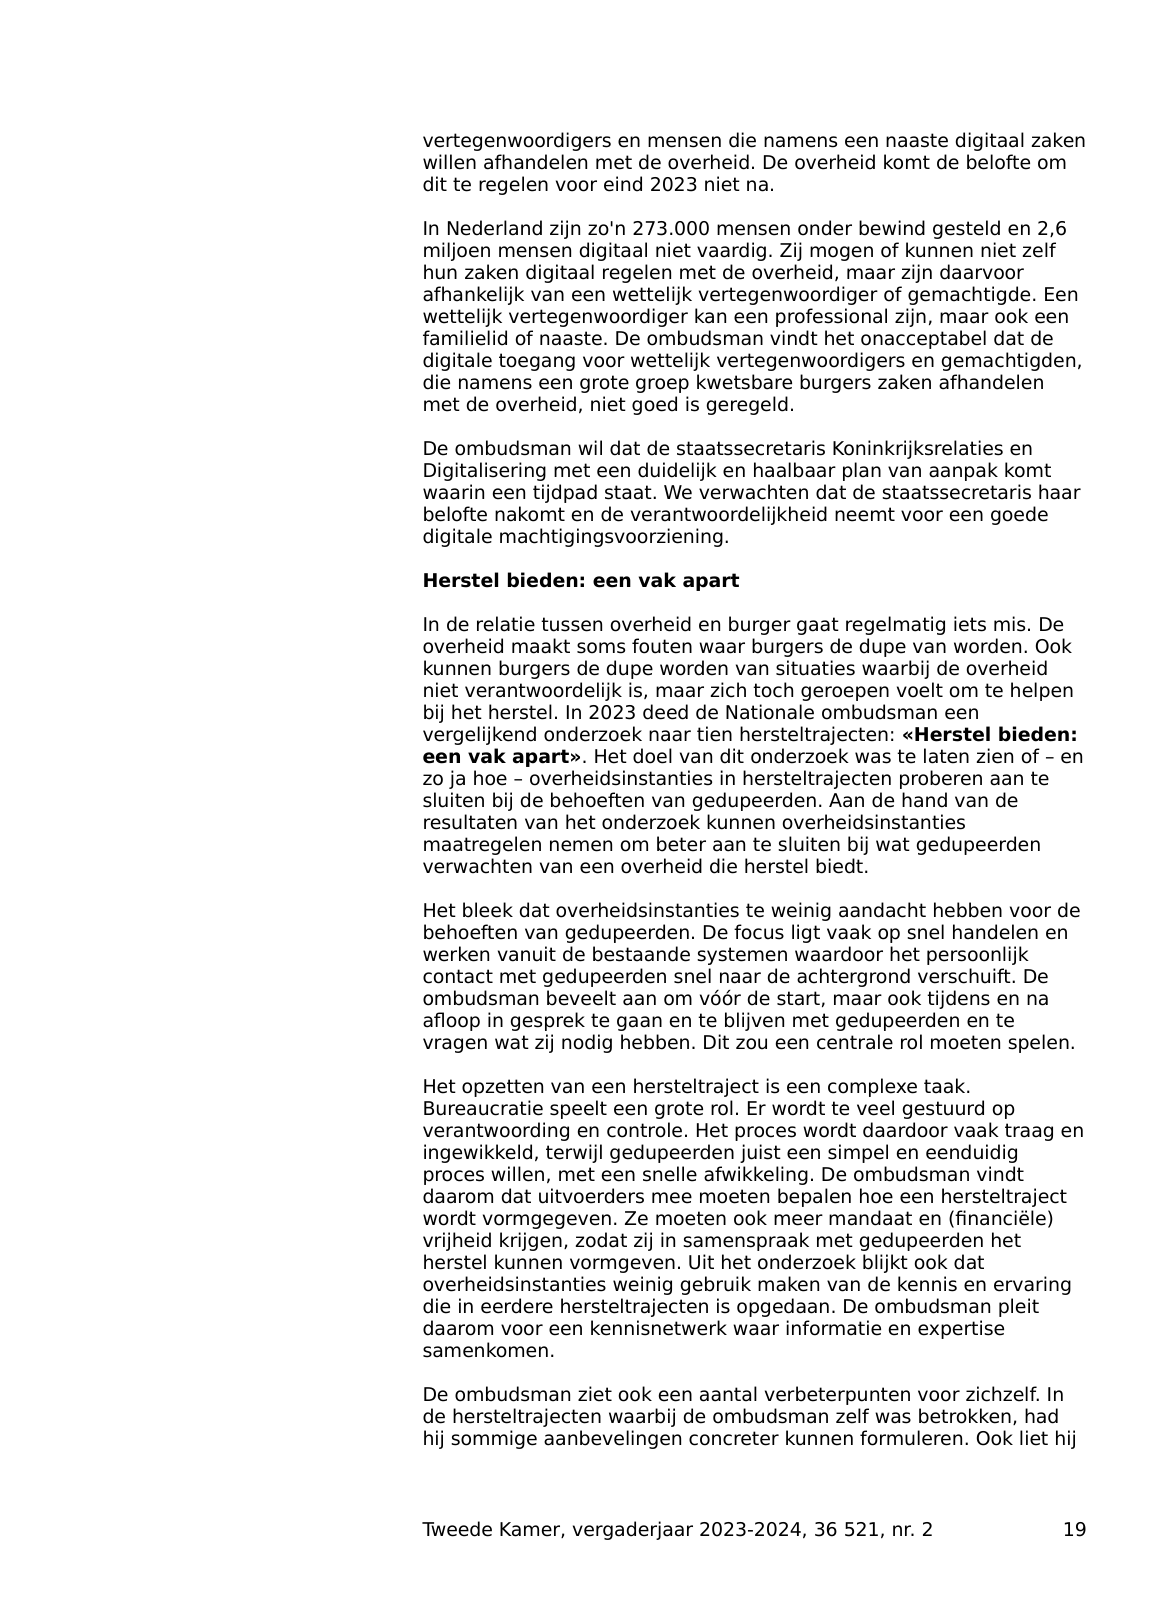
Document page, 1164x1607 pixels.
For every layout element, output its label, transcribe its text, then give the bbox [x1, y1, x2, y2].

text In de relatie tussen overheid en burger gaat regelmatig iets mis. De overheid maakt soms fouten waar burgers de dupe van worden. Ook kunnen burgers de dupe worden van situaties waarbij de overheid niet verantwoordelijk is, maar zich toch geroepen voelt om te helpen bij het herstel. In 2023 deed de Nationale ombudsman een vergelijkend onderzoek naar tien hersteltrajecten: «Herstel bieden: een vak apart». Het doel van dit onderzoek was te laten zien of – en zo ja hoe – overheidsinstanties in hersteltrajecten proberen aan te sluiten bij de behoeften van gedupeerden. Aan de hand van de resultaten van het onderzoek kunnen overheidsinstanties maatregelen nemen om beter aan te sluiten bij wat gedupeerden verwachten van een overheid die herstel biedt. [422, 614, 1087, 878]
text Het opzetten van een hersteltraject is een complexe taak. Bureaucratie speelt een grote rol. Er wordt te veel gestuurd op verantwoording en controle. Het proces wordt daardoor vaak traag en ingewikkeld, terwijl gedupeerden juist een simpel en eenduidig proces willen, met een snelle afwikkeling. De ombudsman vindt daarom dat uitvoerders mee moeten bepalen hoe een hersteltraject wordt vormgegeven. Ze moeten ook meer mandaat en (financiële) vrijheid krijgen, zodat zij in samenspraak met gedupeerden het herstel kunnen vormgeven. Uit het onderzoek blijkt ook dat overheidsinstanties weinig gebruik maken van de kennis en ervaring die in eerdere hersteltrajecten is opgedaan. De ombudsman pleit daarom voor een kennisnetwerk waar informatie en expertise samenkomen. [422, 1076, 1087, 1362]
text Het bleek dat overheidsinstanties te weinig aandacht hebben voor de behoeften van gedupeerden. De focus ligt vaak op snel handelen en werken vanuit de bestaande systemen waardoor het persoonlijk contact met gedupeerden snel naar de achtergrond verschuift. De ombudsman beveelt aan om vóór de start, maar ook tijdens en na afloop in gesprek te gaan en te blijven met gedupeerden en te vragen wat zij nodig hebben. Dit zou een centrale rol moeten spelen. [422, 900, 1087, 1054]
text De ombudsman ziet ook een aantal verbeterpunten voor zichzelf. In de hersteltrajecten waarbij de ombudsman zelf was betrokken, had hij sommige aanbevelingen concreter kunnen formuleren. Ook liet hij [422, 1384, 1087, 1450]
text De ombudsman wil dat de staatssecretaris Koninkrijksrelaties en Digitalisering met een duidelijk en haalbaar plan van aanpak komt waarin een tijdpad staat. We verwachten dat de staatssecretaris haar belofte nakomt en de verantwoordelijkheid neemt voor een goede digitale machtigingsvoorziening. [422, 438, 1087, 548]
text In Nederland zijn zo'n 273.000 mensen onder bewind gesteld en 2,6 miljoen mensen digitaal niet vaardig. Zij mogen of kunnen niet zelf hun zaken digitaal regelen met de overheid, maar zijn daarvoor afhankelijk van een wettelijk vertegenwoordiger of gemachtigde. Een wettelijk vertegenwoordiger kan een professional zijn, maar ook een familielid of naaste. De ombudsman vindt het onacceptabel dat de digitale toegang voor wettelijk vertegenwoordigers en gemachtigden, die namens een grote groep kwetsbare burgers zaken afhandelen met de overheid, niet goed is geregeld. [422, 218, 1087, 416]
text vertegenwoordigers en mensen die namens een naaste digitaal zaken willen afhandelen met de overheid. De overheid komt de belofte om dit te regelen voor eind 2023 niet na. [422, 130, 1087, 196]
subtitle Herstel bieden: een vak apart [422, 570, 1087, 592]
